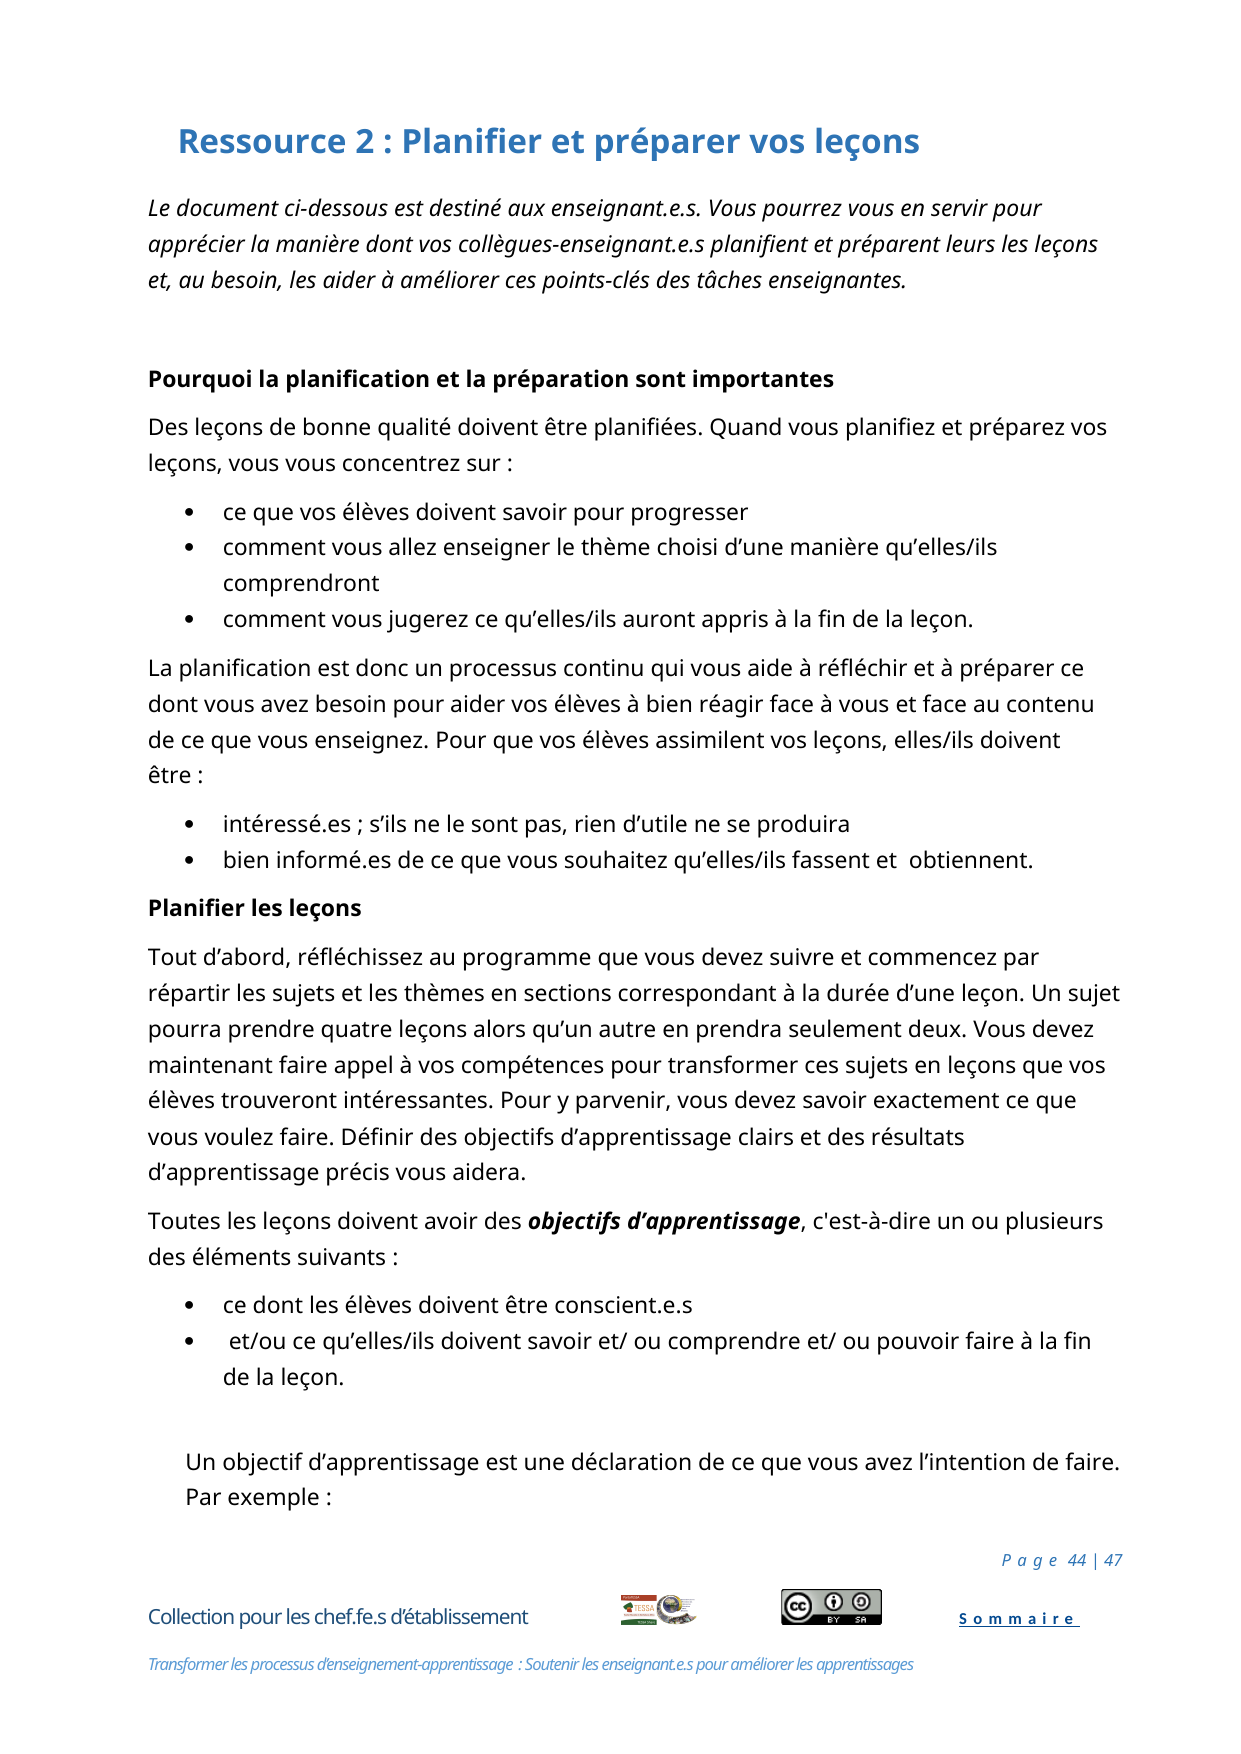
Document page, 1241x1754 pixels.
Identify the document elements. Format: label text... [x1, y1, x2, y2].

list intéressé.es ; s’ils ne le sont pas, rien d’utile ne se produira [185, 808, 1122, 839]
text Tout d’abord, réfléchissez au programme que vous devez suivre et commencez par répartir les sujets et les thèmes en sections correspondant à la durée d’une leçon. Un sujet pourra prendre quatre leçons alors qu’un autre en prendra seulement deux. Vous devez maintenant faire appel à vos compétences pour transformer ces sujets en leçons que vos élèves trouveront intéressantes. Pour y parvenir, vous devez savoir exactement ce que vous voulez faire. Définir des objectifs d’apprentissage clairs et des résultats d’apprentissage précis vous aidera. [148, 941, 1122, 1188]
list comment vous allez enseigner le thème choisi d’une manière qu’elles/ils comprendront [185, 531, 1122, 598]
text Des leçons de bonne qualité doivent être planifiées. Quand vous planifiez et préparez vos leçons, vous vous concentrez sur : [148, 411, 1122, 478]
picture [621, 1595, 697, 1625]
text La planification est donc un processus continu qui vous aide à réfléchir et à préparer ce dont vous avez besoin pour aider vos élèves à bien réagir face à vous et face au contenu de ce que vous enseignez. Pour que vos élèves assimilent vos leçons, elles/ils doivent être : [148, 652, 1122, 791]
picture [781, 1589, 882, 1625]
list et/ou ce qu’elles/ils doivent savoir et/ ou comprendre et/ ou pouvoir faire à la fin de la leçon. [185, 1325, 1122, 1392]
text Planifier les leçons [148, 892, 1122, 923]
subtitle Ressource 2 : Planifier et préparer vos leçons [177, 118, 1122, 163]
list ce que vos élèves doivent savoir pour progresser [185, 495, 1122, 527]
text Le document ci-dessous est destiné aux enseignant.e.s. Vous pourrez vous en servir pour apprécier la manière dont vos collègues-enseignant.e.s planifient et préparent leurs les leçons et, au besoin, les aider à améliorer ces points-clés des tâches enseignantes. [148, 192, 1122, 296]
list ce dont les élèves doivent être conscient.e.s [185, 1289, 1122, 1320]
list comment vous jugerez ce qu’elles/ils auront appris à la fin de la leçon. [185, 603, 1122, 634]
text Toutes les leçons doivent avoir des objectifs d’apprentissage, c'est-à-dire un ou plusieurs des éléments suivants : [148, 1205, 1122, 1272]
text Un objectif d’apprentissage est une déclaration de ce que vous avez l’intention de faire. Par exemple : [185, 1445, 1122, 1513]
text Pourquoi la planification et la préparation sont importantes [148, 363, 1122, 394]
list bien informé.es de ce que vous souhaitez qu’elles/ils fassent et obtiennent. [185, 844, 1122, 875]
